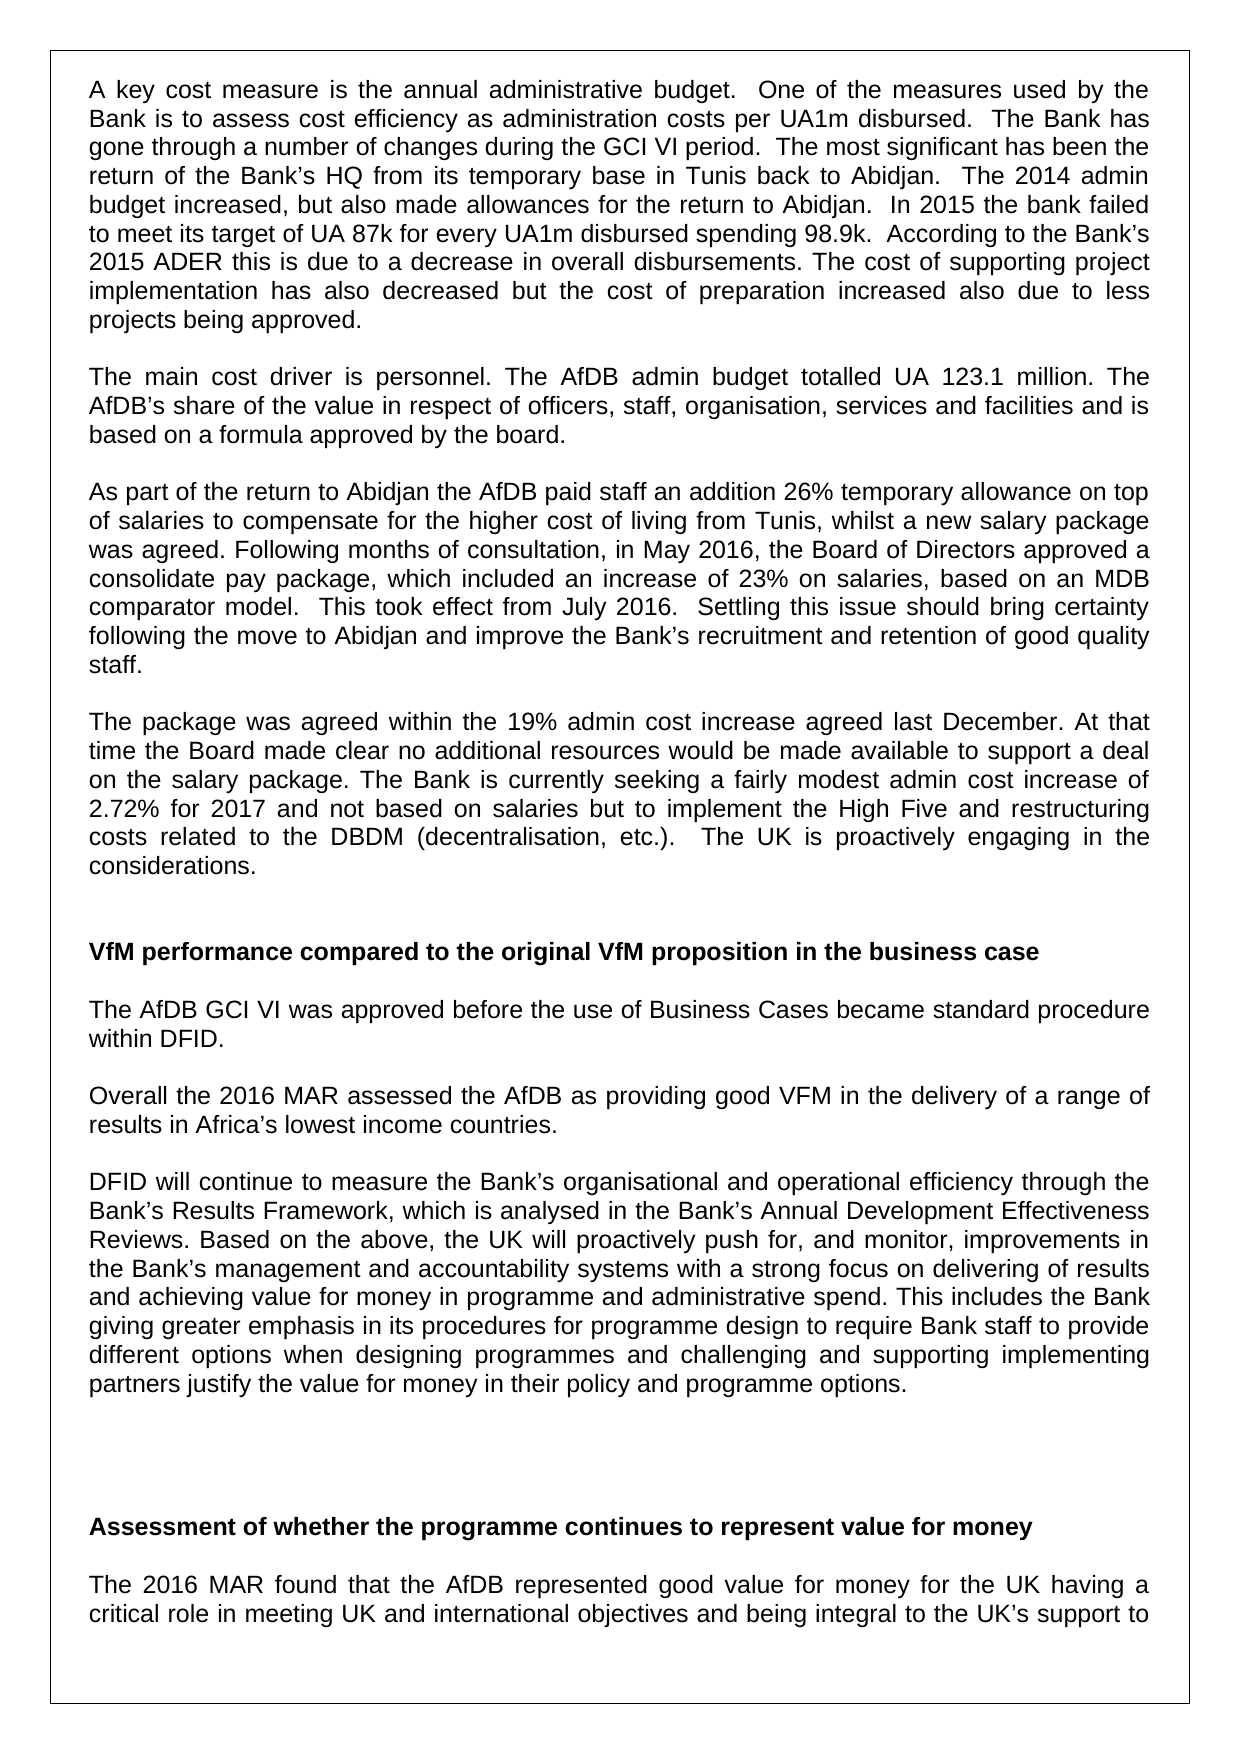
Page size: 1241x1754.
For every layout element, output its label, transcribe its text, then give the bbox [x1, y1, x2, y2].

text The main cost driver is personnel. The AfDB admin budget totalled UA 123.1 million. The AfDB’s share of the value in respect of officers, staff, organisation, services and facilities and is based on a formula approved by the board. [89, 362, 1152, 449]
text The package was agreed within the 19% admin cost increase agreed last December. At that time the Board made clear no additional resources would be made available to support a deal on the salary package. The Bank is currently seeking a fairly modest admin cost increase of 2.72% for 2017 and not based on salaries but to implement the High Five and restructuring costs related to the DBDM (decentralisation, etc.). The UK is proactively engaging in the considerations. [89, 707, 1152, 880]
text Overall the 2016 MAR assessed the AfDB as providing good VFM in the delivery of a range of results in Africa’s lowest income countries. [89, 1081, 1152, 1139]
text Assessment of whether the programme continues to represent value for money [89, 1512, 1152, 1541]
text As part of the return to Abidjan the AfDB paid staff an addition 26% temporary allowance on top of salaries to compensate for the higher cost of living from Tunis, whilst a new salary package was agreed. Following months of consultation, in May 2016, the Board of Directors approved a consolidate pay package, which included an increase of 23% on salaries, based on an MDB comparator model. This took effect from July 2016. Settling this issue should bring certainty following the move to Abidjan and improve the Bank’s recruitment and retention of good quality staff. [89, 477, 1152, 679]
text The AfDB GCI VI was approved before the use of Business Cases became standard procedure within DFID. [89, 995, 1152, 1052]
text A key cost measure is the annual administrative budget. One of the measures used by the Bank is to assess cost efficiency as administration costs per UA1m disbursed. The Bank has gone through a number of changes during the GCI VI period. The most significant has been the return of the Bank’s HQ from its temporary base in Tunis back to Abidjan. The 2014 admin budget increased, but also made allowances for the return to Abidjan. In 2015 the bank failed to meet its target of UA 87k for every UA1m disbursed spending 98.9k. According to the Bank’s 2015 ADER this is due to a decrease in overall disbursements. The cost of supporting project implementation has also decreased but the cost of preparation increased also due to less projects being approved. [89, 75, 1152, 334]
text DFID will continue to measure the Bank’s organisational and operational efficiency through the Bank’s Results Framework, which is analysed in the Bank’s Annual Development Effectiveness Reviews. Based on the above, the UK will proactively push for, and monitor, improvements in the Bank’s management and accountability systems with a strong focus on delivering of results and achieving value for money in programme and administrative spend. This includes the Bank giving greater emphasis in its procedures for programme design to require Bank staff to provide different options when designing programmes and challenging and supporting implementing partners justify the value for money in their policy and programme options. [89, 1167, 1152, 1397]
text The 2016 MAR found that the AfDB represented good value for money for the UK having a critical role in meeting UK and international objectives and being integral to the UK’s support to [89, 1570, 1152, 1627]
text VfM performance compared to the original VfM proposition in the business case [89, 937, 1152, 966]
